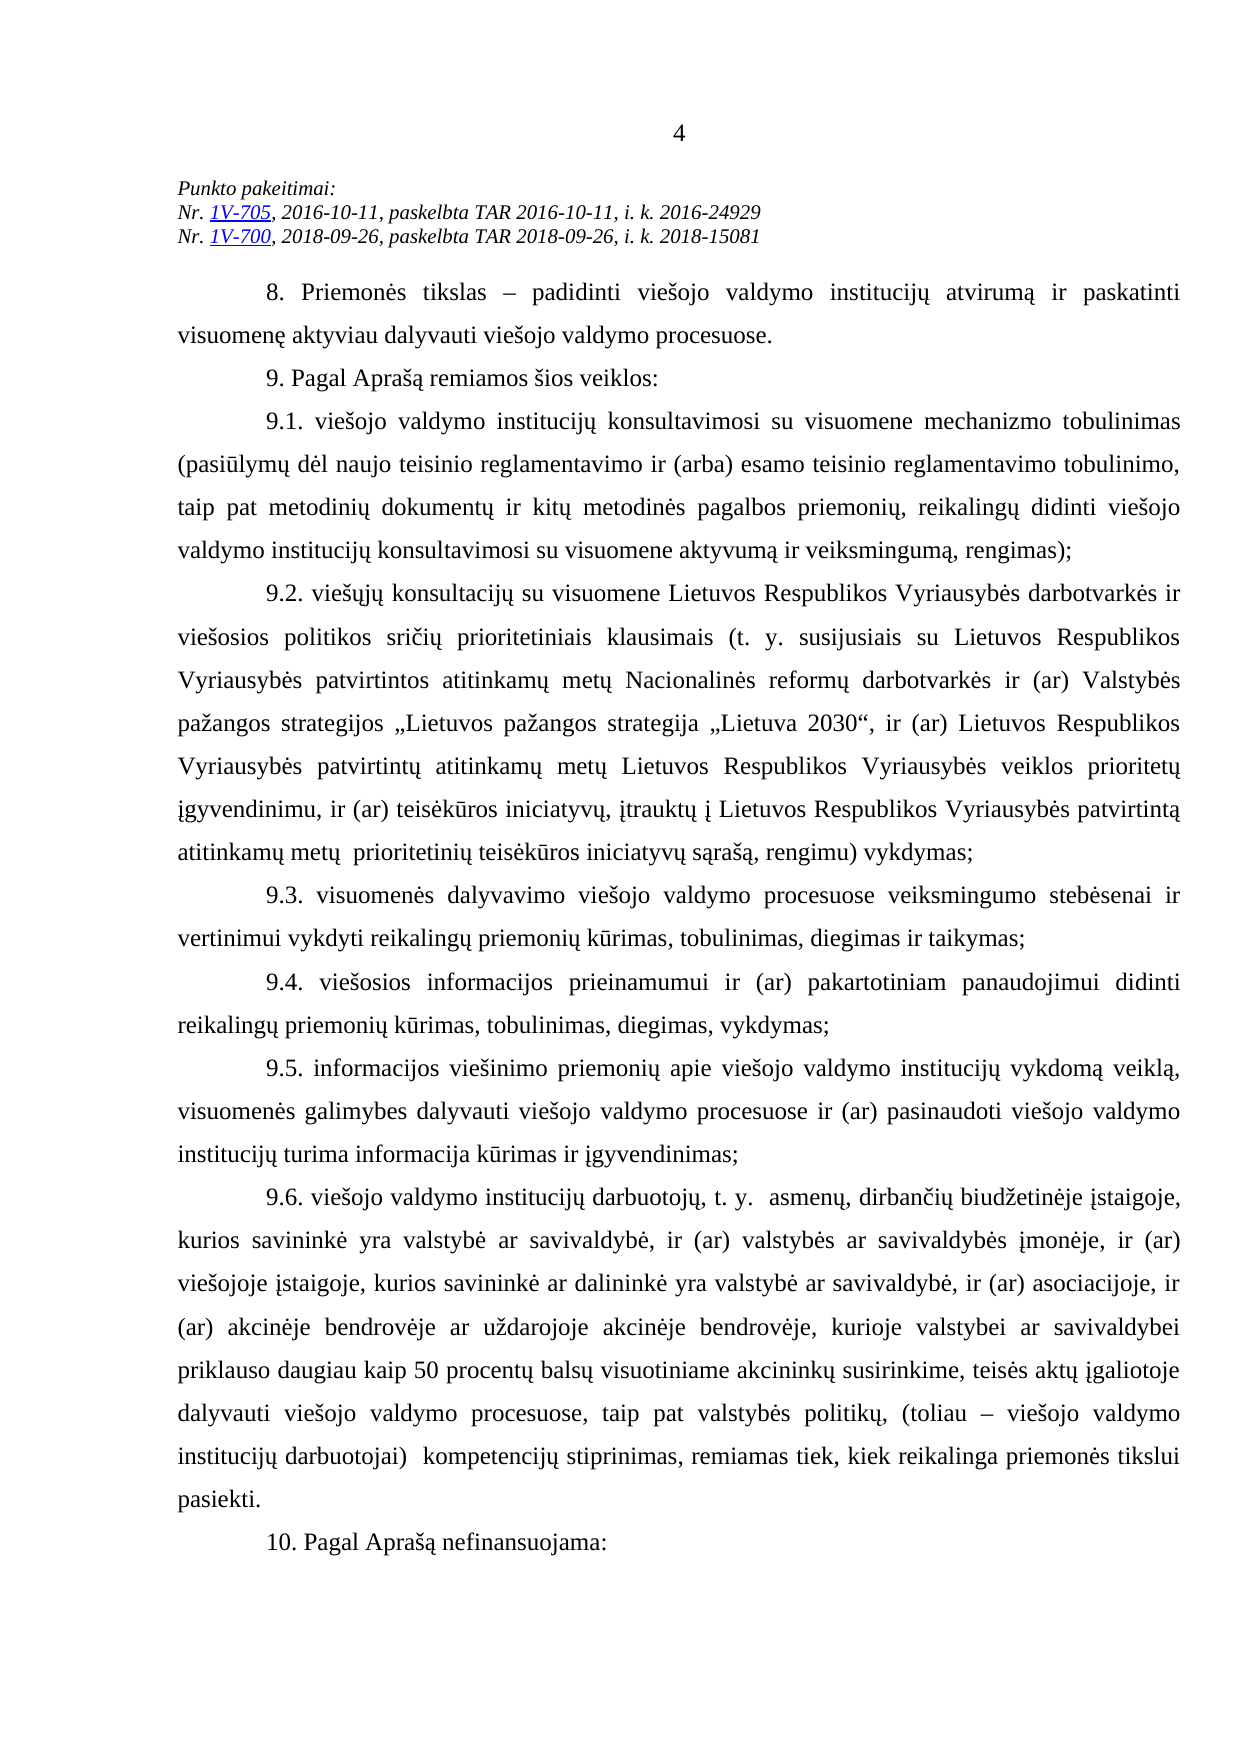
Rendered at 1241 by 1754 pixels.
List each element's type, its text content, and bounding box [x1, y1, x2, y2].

text 9. Pagal Aprašą remiamos šios veiklos: [177, 363, 1181, 392]
text 8. Priemonės tikslas – padidinti viešojo valdymo institucijų atvirumą ir paskatinti visuomenę aktyviau dalyvauti viešojo valdymo procesuose. [177, 277, 1181, 348]
text 9.3. visuomenės dalyvavimo viešojo valdymo procesuose veiksmingumo stebėsenai ir vertinimui vykdyti reikalingų priemonių kūrimas, tobulinimas, diegimas ir taikymas; [177, 880, 1181, 952]
text 9.4. viešosios informacijos prieinamumui ir (ar) pakartotiniam panaudojimui didinti reikalingų priemonių kūrimas, tobulinimas, diegimas, vykdymas; [177, 967, 1181, 1038]
text 9.1. viešojo valdymo institucijų konsultavimosi su visuomene mechanizmo tobulinimas (pasiūlymų dėl naujo teisinio reglamentavimo ir (arba) esamo teisinio reglamentavimo tobulinimo, taip pat metodinių dokumentų ir kitų metodinės pagalbos priemonių, reikalingų didinti viešojo valdymo institucijų konsultavimosi su visuomene aktyvumą ir veiksmingumą, rengimas); [177, 406, 1181, 564]
text Nr. 1V-705, 2016-10-11, paskelbta TAR 2016-10-11, i. k. 2016-24929 [177, 200, 1181, 224]
text 9.6. viešojo valdymo institucijų darbuotojų, t. y. asmenų, dirbančių biudžetinėje įstaigoje, kurios savininkė yra valstybė ar savivaldybė, ir (ar) valstybės ar savivaldybės įmonėje, ir (ar) viešojoje įstaigoje, kurios savininkė ar dalininkė yra valstybė ar savivaldybė, ir (ar) asociacijoje, ir (ar) akcinėje bendrovėje ar uždarojoje akcinėje bendrovėje, kurioje valstybei ar savivaldybei priklauso daugiau kaip 50 procentų balsų visuotiniame akcininkų susirinkime, teisės aktų įgaliotoje dalyvauti viešojo valdymo procesuose, taip pat valstybės politikų, (toliau – viešojo valdymo institucijų darbuotojai) kompetencijų stiprinimas, remiamas tiek, kiek reikalinga priemonės tikslui pasiekti. [177, 1182, 1181, 1513]
text Nr. 1V-700, 2018-09-26, paskelbta TAR 2018-09-26, i. k. 2018-15081 [177, 224, 1181, 248]
text Punkto pakeitimai: [177, 176, 1181, 200]
text 10. Pagal Aprašą nefinansuojama: [177, 1527, 1181, 1556]
text 9.2. viešųjų konsultacijų su visuomene Lietuvos Respublikos Vyriausybės darbotvarkės ir viešosios politikos sričių prioritetiniais klausimais (t. y. susijusiais su Lietuvos Respublikos Vyriausybės patvirtintos atitinkamų metų Nacionalinės reformų darbotvarkės ir (ar) Valstybės pažangos strategijos „Lietuvos pažangos strategija „Lietuva 2030“, ir (ar) Lietuvos Respublikos Vyriausybės patvirtintų atitinkamų metų Lietuvos Respublikos Vyriausybės veiklos prioritetų įgyvendinimu, ir (ar) teisėkūros iniciatyvų, įtrauktų į Lietuvos Respublikos Vyriausybės patvirtintą atitinkamų metų prioritetinių teisėkūros iniciatyvų sąrašą, rengimu) vykdymas; [177, 578, 1181, 866]
text 9.5. informacijos viešinimo priemonių apie viešojo valdymo institucijų vykdomą veiklą, visuomenės galimybes dalyvauti viešojo valdymo procesuose ir (ar) pasinaudoti viešojo valdymo institucijų turima informacija kūrimas ir įgyvendinimas; [177, 1053, 1181, 1168]
